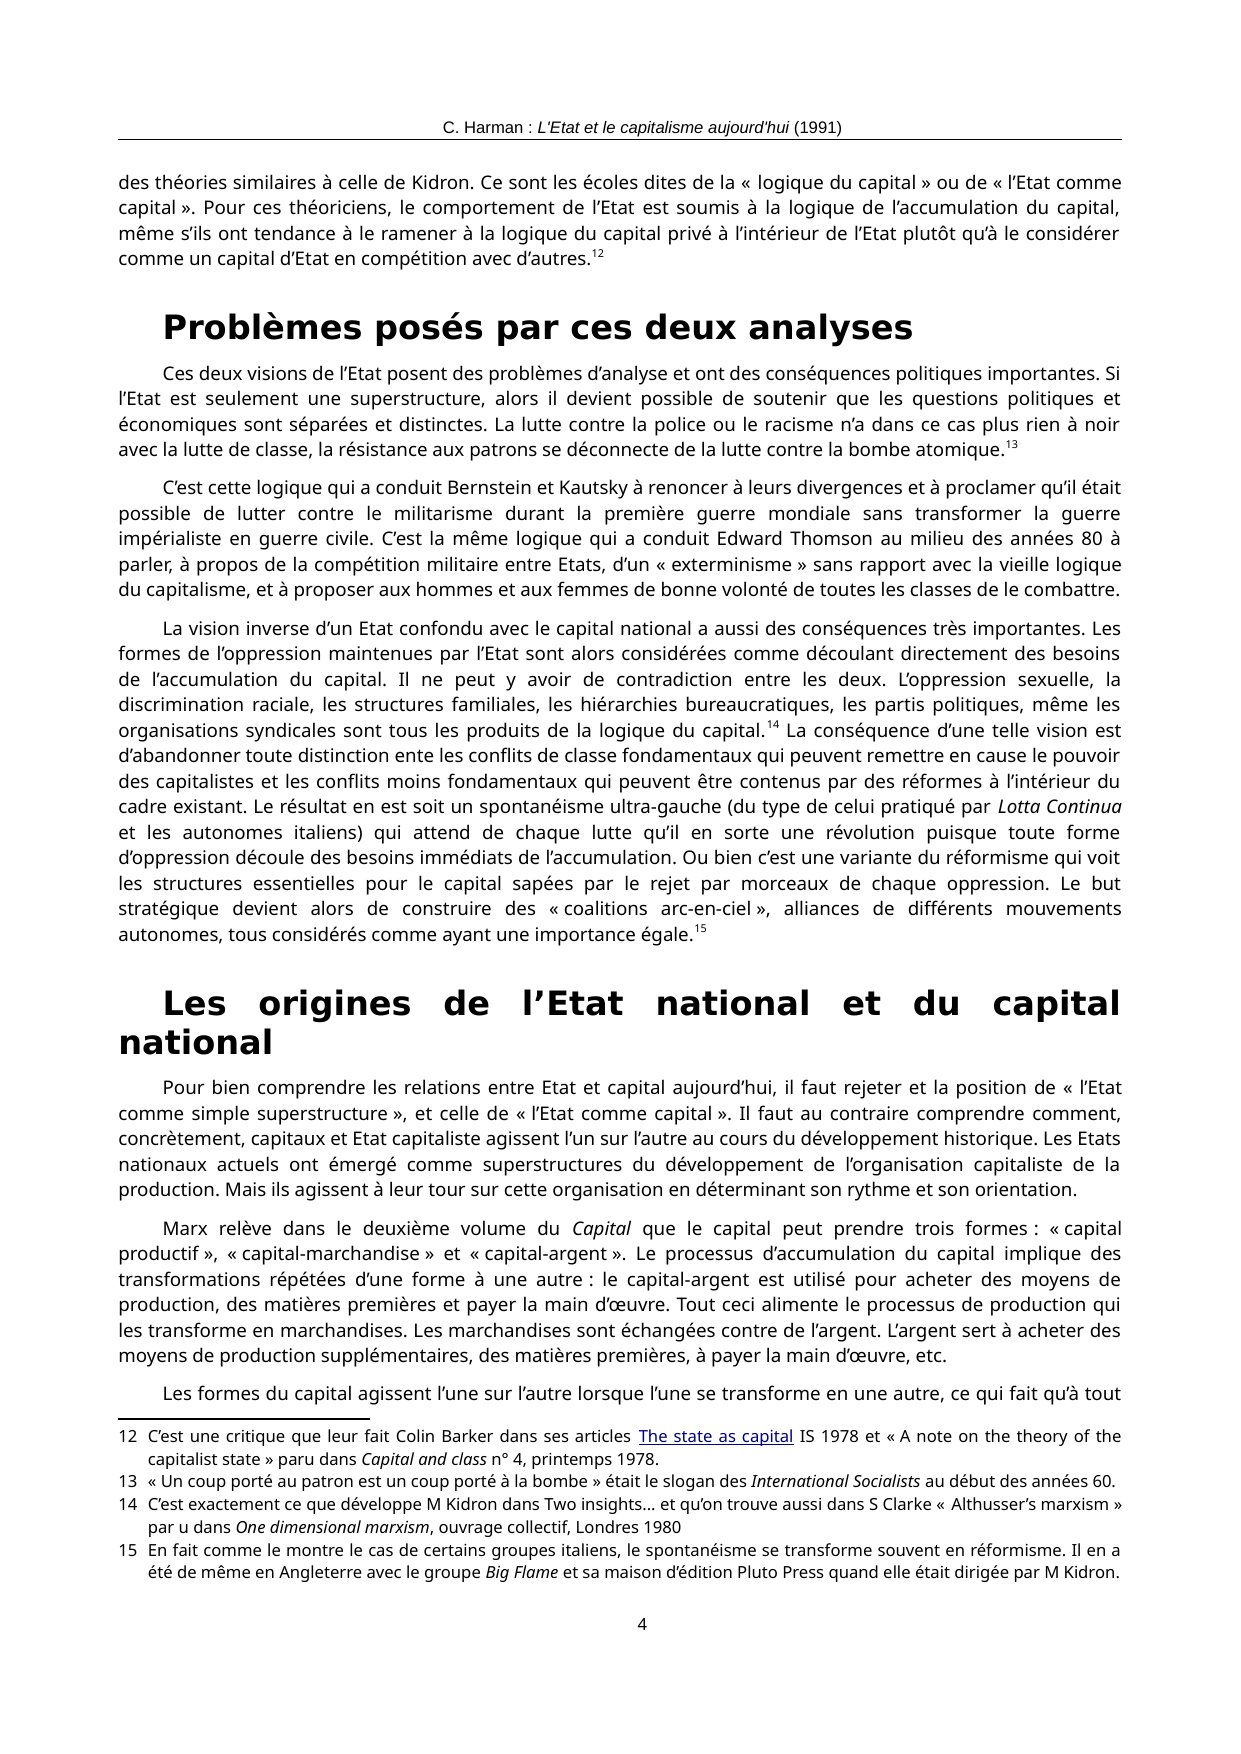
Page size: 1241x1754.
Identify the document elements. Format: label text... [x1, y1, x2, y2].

text C’est une critique que leur fait Colin Barker dans ses articles The state as capital IS 1978 et « A note on the theory of the capitalist state » paru dans Capital and class n° 4, printemps 1978. [118, 1424, 1122, 1470]
text Ces deux visions de l’Etat posent des problèmes d’analyse et ont des conséquences politiques importantes. Si l’Etat est seulement une superstructure, alors il devient possible de soutenir que les questions politiques et économiques sont séparées et distinctes. La lutte contre la police ou le racisme n’a dans ce cas plus rien à noir avec la lutte de classe, la résistance aux patrons se déconnecte de la lutte contre la bombe atomique. [118, 360, 1122, 462]
text C’est cette logique qui a conduit Bernstein et Kautsky à renoncer à leurs divergences et à proclamer qu’il était possible de lutter contre le militarisme durant la première guerre mondiale sans transformer la guerre impérialiste en guerre civile. C’est la même logique qui a conduit Edward Thomson au milieu des années 80 à parler, à propos de la compétition militaire entre Etats, d’un « exterminisme » sans rapport avec la vieille logique du capitalisme, et à proposer aux hommes et aux femmes de bonne volonté de toutes les classes de le combattre. [118, 475, 1122, 602]
text Pour bien comprendre les relations entre Etat et capital aujourd’hui, il faut rejeter et la position de « l’Etat comme simple superstructure », et celle de « l’Etat comme capital ». Il faut au contraire comprendre comment, concrètement, capitaux et Etat capitaliste agissent l’un sur l’autre au cours du développement historique. Les Etats nationaux actuels ont émergé comme superstructures du développement de l’organisation capitaliste de la production. Mais ils agissent à leur tour sur cette organisation en déterminant son rythme et son orientation. [118, 1075, 1122, 1202]
text Les formes du capital agissent l’une sur l’autre lorsque l’une se transforme en une autre, ce qui fait qu’à tout [118, 1380, 1122, 1406]
text des théories similaires à celle de Kidron. Ce sont les écoles dites de la « logique du capital » ou de « l’Etat comme capital ». Pour ces théoriciens, le comportement de l’Etat est soumis à la logique de l’accumulation du capital, même s’ils ont tendance à le ramener à la logique du capital privé à l’intérieur de l’Etat plutôt qu’à le considérer comme un capital d’Etat en compétition avec d’autres. [118, 169, 1122, 271]
text La vision inverse d’un Etat confondu avec le capital national a aussi des conséquences très importantes. Les formes de l’oppression maintenues par l’Etat sont alors considérées comme découlant directement des besoins de l’accumulation du capital. Il ne peut y avoir de contradiction entre les deux. L’oppression sexuelle, la discrimination raciale, les structures familiales, les hiérarchies bureaucratiques, les partis politiques, même les organisations syndicales sont tous les produits de la logique du capital. La conséquence d’une telle vision est d’abandonner toute distinction ente les conflits de classe fondamentaux qui peuvent remettre en cause le pouvoir des capitalistes et les conflits moins fondamentaux qui peuvent être contenus par des réformes à l’intérieur du cadre existant. Le résultat en est soit un spontanéisme ultra-gauche (du type de celui pratiqué par Lotta Continua et les autonomes italiens) qui attend de chaque lutte qu’il en sorte une révolution puisque toute forme d’oppression découle des besoins immédiats de l’accumulation. Ou bien c’est une variante du réformisme qui voit les structures essentielles pour le capital sapées par le rejet par morceaux de chaque oppression. Le but stratégique devient alors de construire des « coalitions arc-en-ciel », alliances de différents mouvements autonomes, tous considérés comme ayant une importance égale. [118, 615, 1122, 947]
text C’est exactement ce que développe M Kidron dans Two insights... et qu’on trouve aussi dans S Clarke « Althusser’s marxism » par u dans One dimensional marxism, ouvrage collectif, Londres 1980 [118, 1493, 1122, 1538]
text En fait comme le montre le cas de certains groupes italiens, le spontanéisme se transforme souvent en réformisme. Il en a été de même en Angleterre avec le groupe Big Flame et sa maison d’édition Pluto Press quand elle était dirigée par M Kidron. [118, 1538, 1122, 1583]
subtitle Les origines de l’Etat national et du capital national [118, 984, 1122, 1062]
text « Un coup porté au patron est un coup porté à la bombe » était le slogan des International Socialists au début des années 60. [118, 1470, 1122, 1493]
subtitle Problèmes posés par ces deux analyses [118, 308, 1122, 348]
text Marx relève dans le deuxième volume du Capital que le capital peut prendre trois formes : « capital productif », « capital-marchandise » et « capital-argent ». Le processus d’accumulation du capital implique des transformations répétées d’une forme à une autre : le capital-argent est utilisé pour acheter des moyens de production, des matières premières et payer la main d’œuvre. Tout ceci alimente le processus de production qui les transforme en marchandises. Les marchandises sont échangées contre de l’argent. L’argent sert à acheter des moyens de production supplémentaires, des matières premières, à payer la main d’œuvre, etc. [118, 1215, 1122, 1368]
